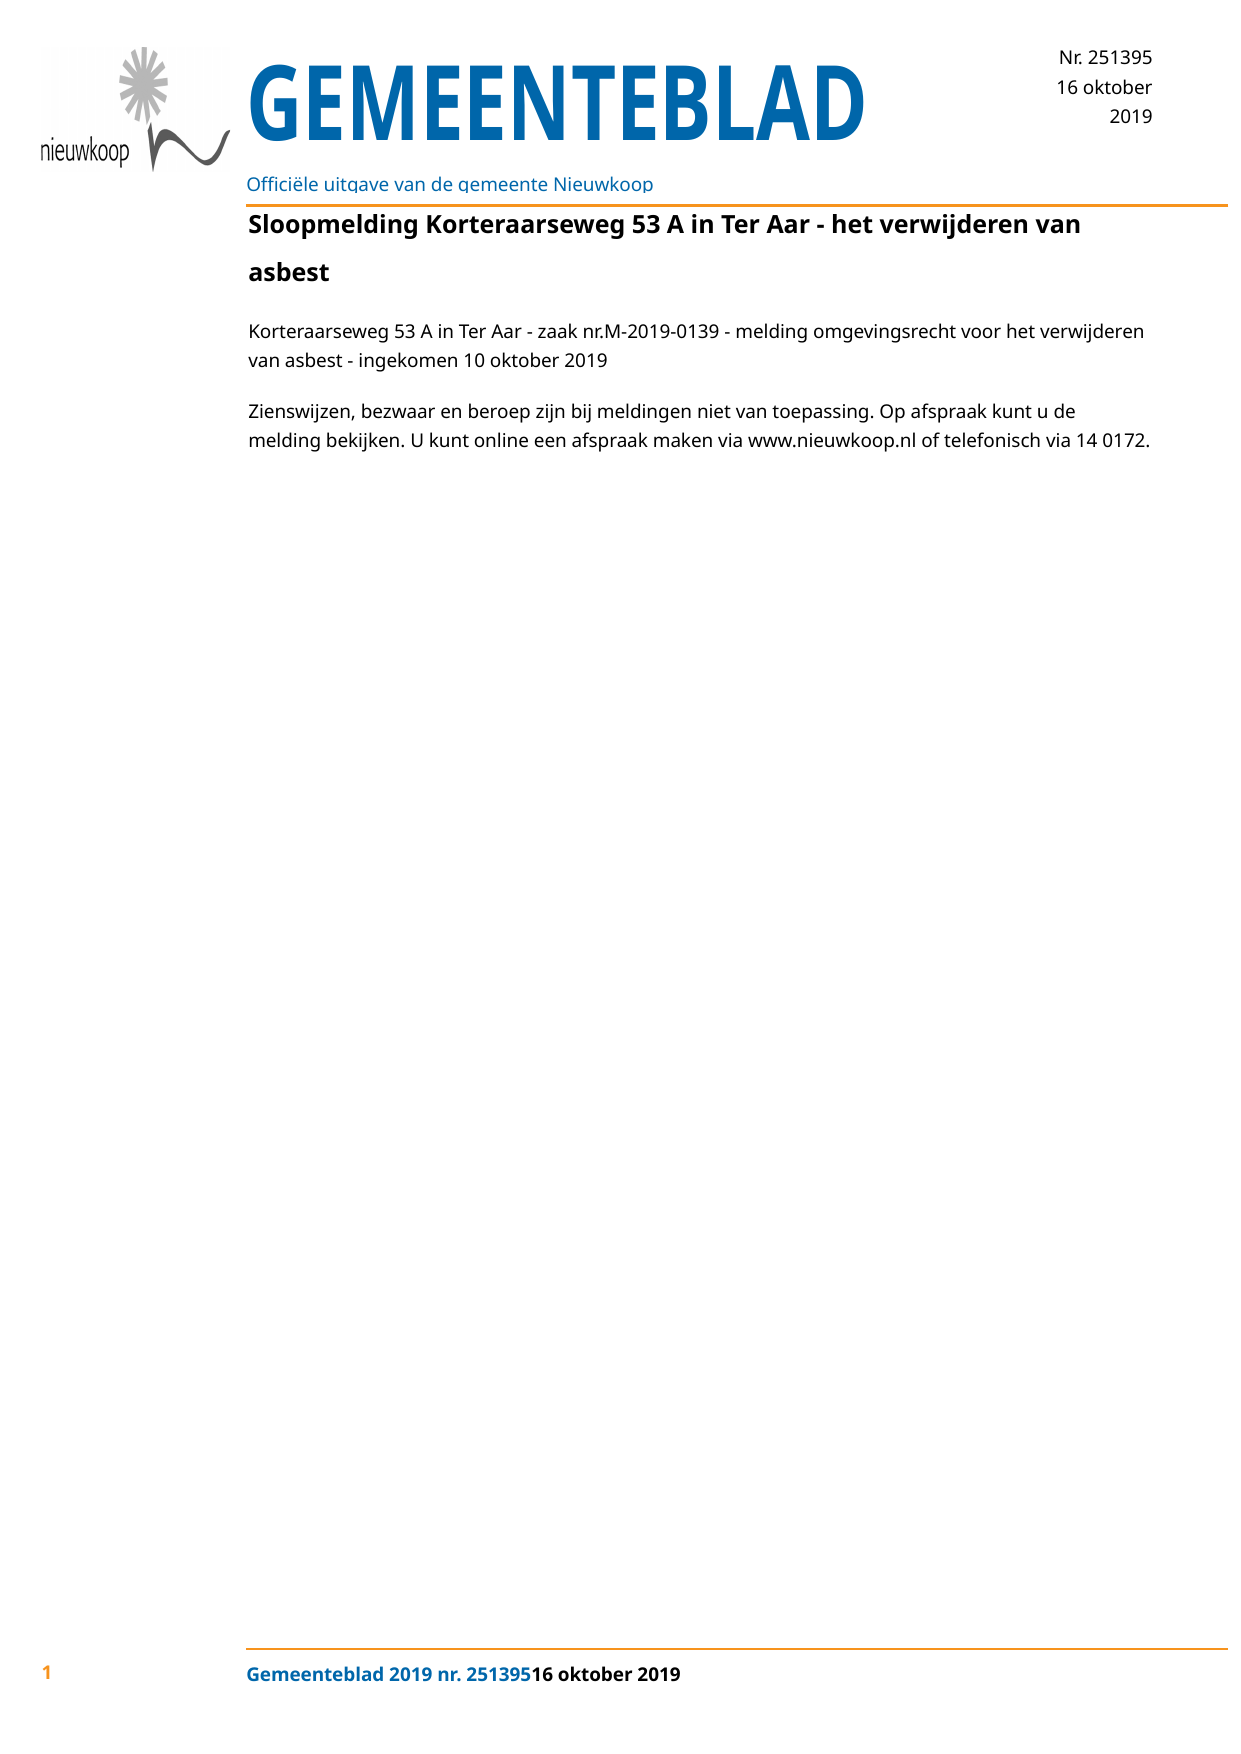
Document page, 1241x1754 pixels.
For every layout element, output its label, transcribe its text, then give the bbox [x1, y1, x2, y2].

text Sloopmelding Korteraarseweg 53 A in Ter Aar - het verwijderen van asbest [248, 207, 1152, 288]
text Zienswijzen, bezwaar en beroep zijn bij meldingen niet van toepassing. Op afspraak kunt u de melding bekijken. U kunt online een afspraak maken via www.nieuwkoop.nl of telefonisch via 14 0172. [248, 398, 1152, 453]
picture [41, 47, 231, 172]
text Korteraarseweg 53 A in Ter Aar - zaak nr.M-2019-0139 - melding omgevingsrecht voor het verwijderen van asbest - ingekomen 10 oktober 2019 [248, 318, 1152, 373]
